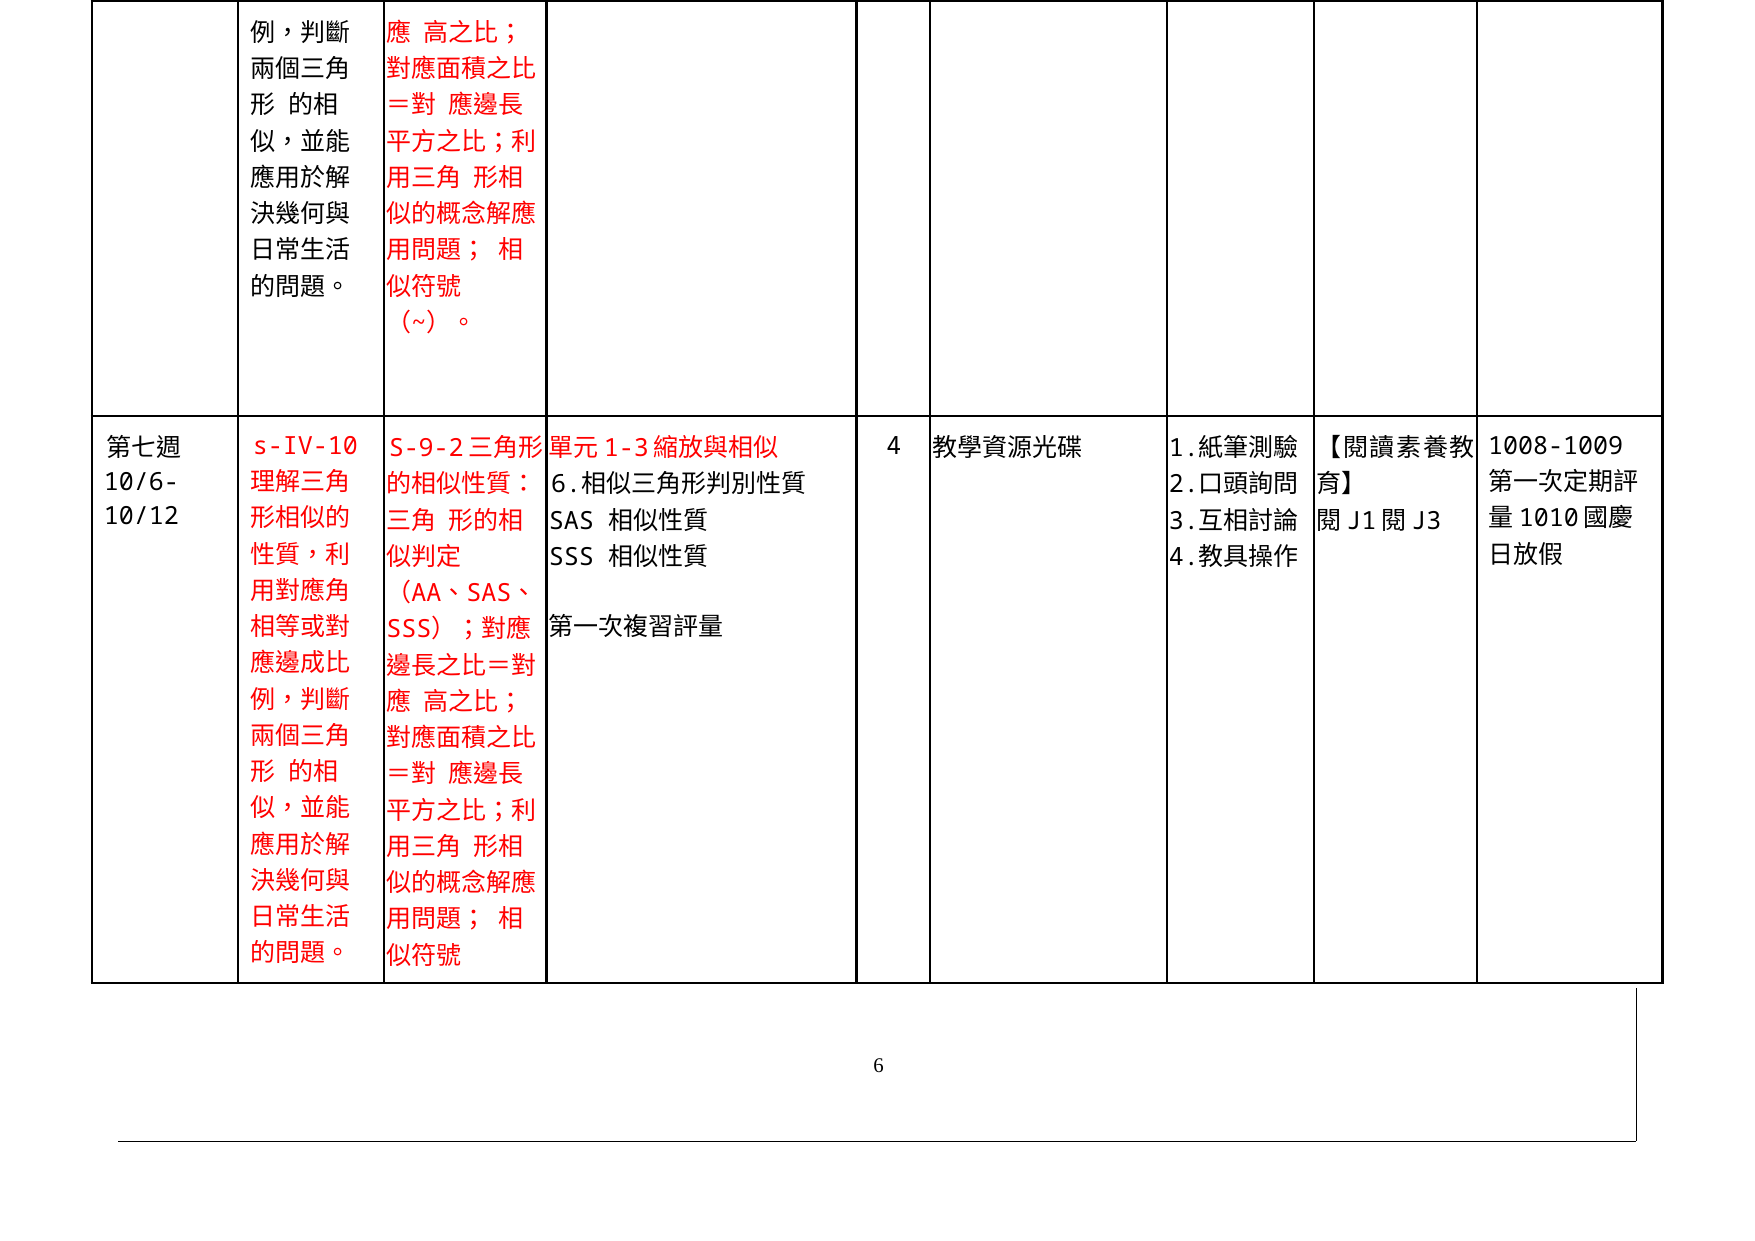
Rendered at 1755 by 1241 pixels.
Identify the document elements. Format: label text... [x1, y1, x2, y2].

table_cell 教學資源光碟 [931, 417, 1166, 982]
table_cell [93, 2, 237, 415]
table_cell 第七週 10/6-10/12 [93, 417, 237, 982]
table_cell 單元1-3縮放與相似 6.相似三角形判別性質 SAS 相似性質 SSS 相似性質 第一次複習評量 [548, 417, 855, 982]
table_cell S-9-2三角形的相似性質：三角 形的相似判定（AA、SAS、 SSS）；對應邊長之比＝對應 高之比；對應面積之比＝對 應邊長平方之比；利用三角 形相似的概念解應用問題； 相似符號 [385, 417, 545, 982]
table_cell [1478, 2, 1661, 415]
table_cell [1315, 2, 1476, 415]
table_cell [548, 2, 855, 415]
table_cell [931, 2, 1166, 415]
table_cell 應 高之比；對應面積之比＝對 應邊長平方之比；利用三角 形相似的概念解應用問題； 相似符號（~）。 [385, 2, 545, 415]
table_cell [858, 2, 929, 415]
table_cell [1168, 2, 1313, 415]
table_cell 1008-1009第一次定期評量1010國慶日放假 [1478, 417, 1661, 982]
table_cell 【閱讀素養教育】 閱J1閱J3 [1315, 417, 1476, 982]
table_cell s-IV-10理解三角形相似的性質，利用對應角相等或對應邊成比例，判斷兩個三角形 的相似，並能應用於解決幾何與日常生活的問題。 [239, 417, 383, 982]
table_cell 4 [858, 417, 929, 982]
table_cell 1.紙筆測驗 2.口頭詢問 3.互相討論 4.教具操作 [1168, 417, 1313, 982]
table_cell 例，判斷兩個三角形 的相似，並能應用於解決幾何與日常生活的問題。 [239, 2, 383, 415]
